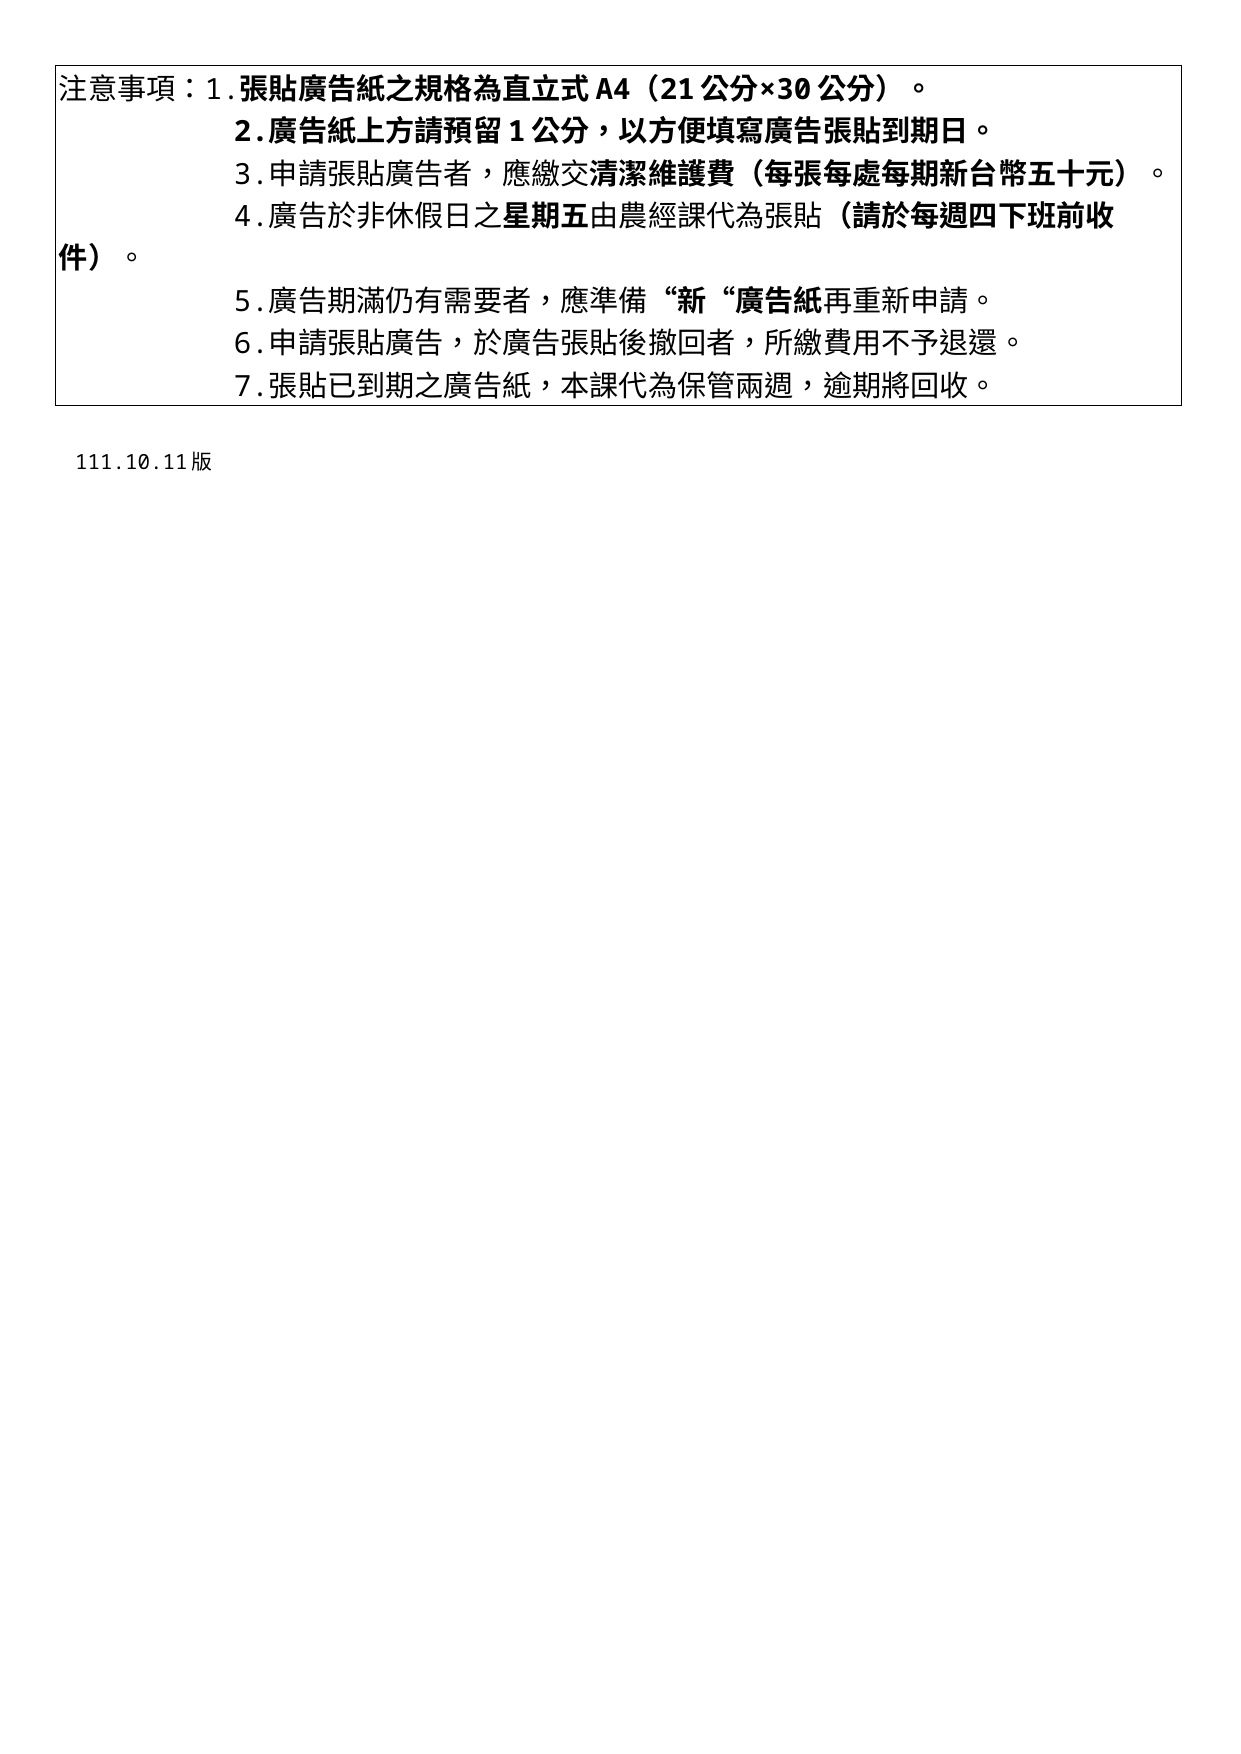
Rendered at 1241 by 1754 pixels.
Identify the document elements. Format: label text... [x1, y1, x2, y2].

table_cell [1182, 65, 1240, 404]
table_cell 注意事項：1.張貼廣告紙之規格為直立式A4（21公分×30公分）。 2.廣告紙上方請預留1公分，以方便填寫廣告張貼到期日。 3.申請張貼廣告者，應繳交清潔維護費（每張每處每期新台幣五十元）。 4.廣告於非休假日之星期五由農經課代為張貼（請於每週四下班前收件）。 5.廣告期滿仍有需要者，應準備“新“廣告紙再重新申請。 6.申請張貼廣告，於廣告張貼後撤回者，所繳費用不予退還。 7.張貼已到期之廣告紙，本課代為保管兩週，逾期將回收。 [56, 66, 1181, 404]
text 111.10.11版 [75, 406, 1162, 476]
